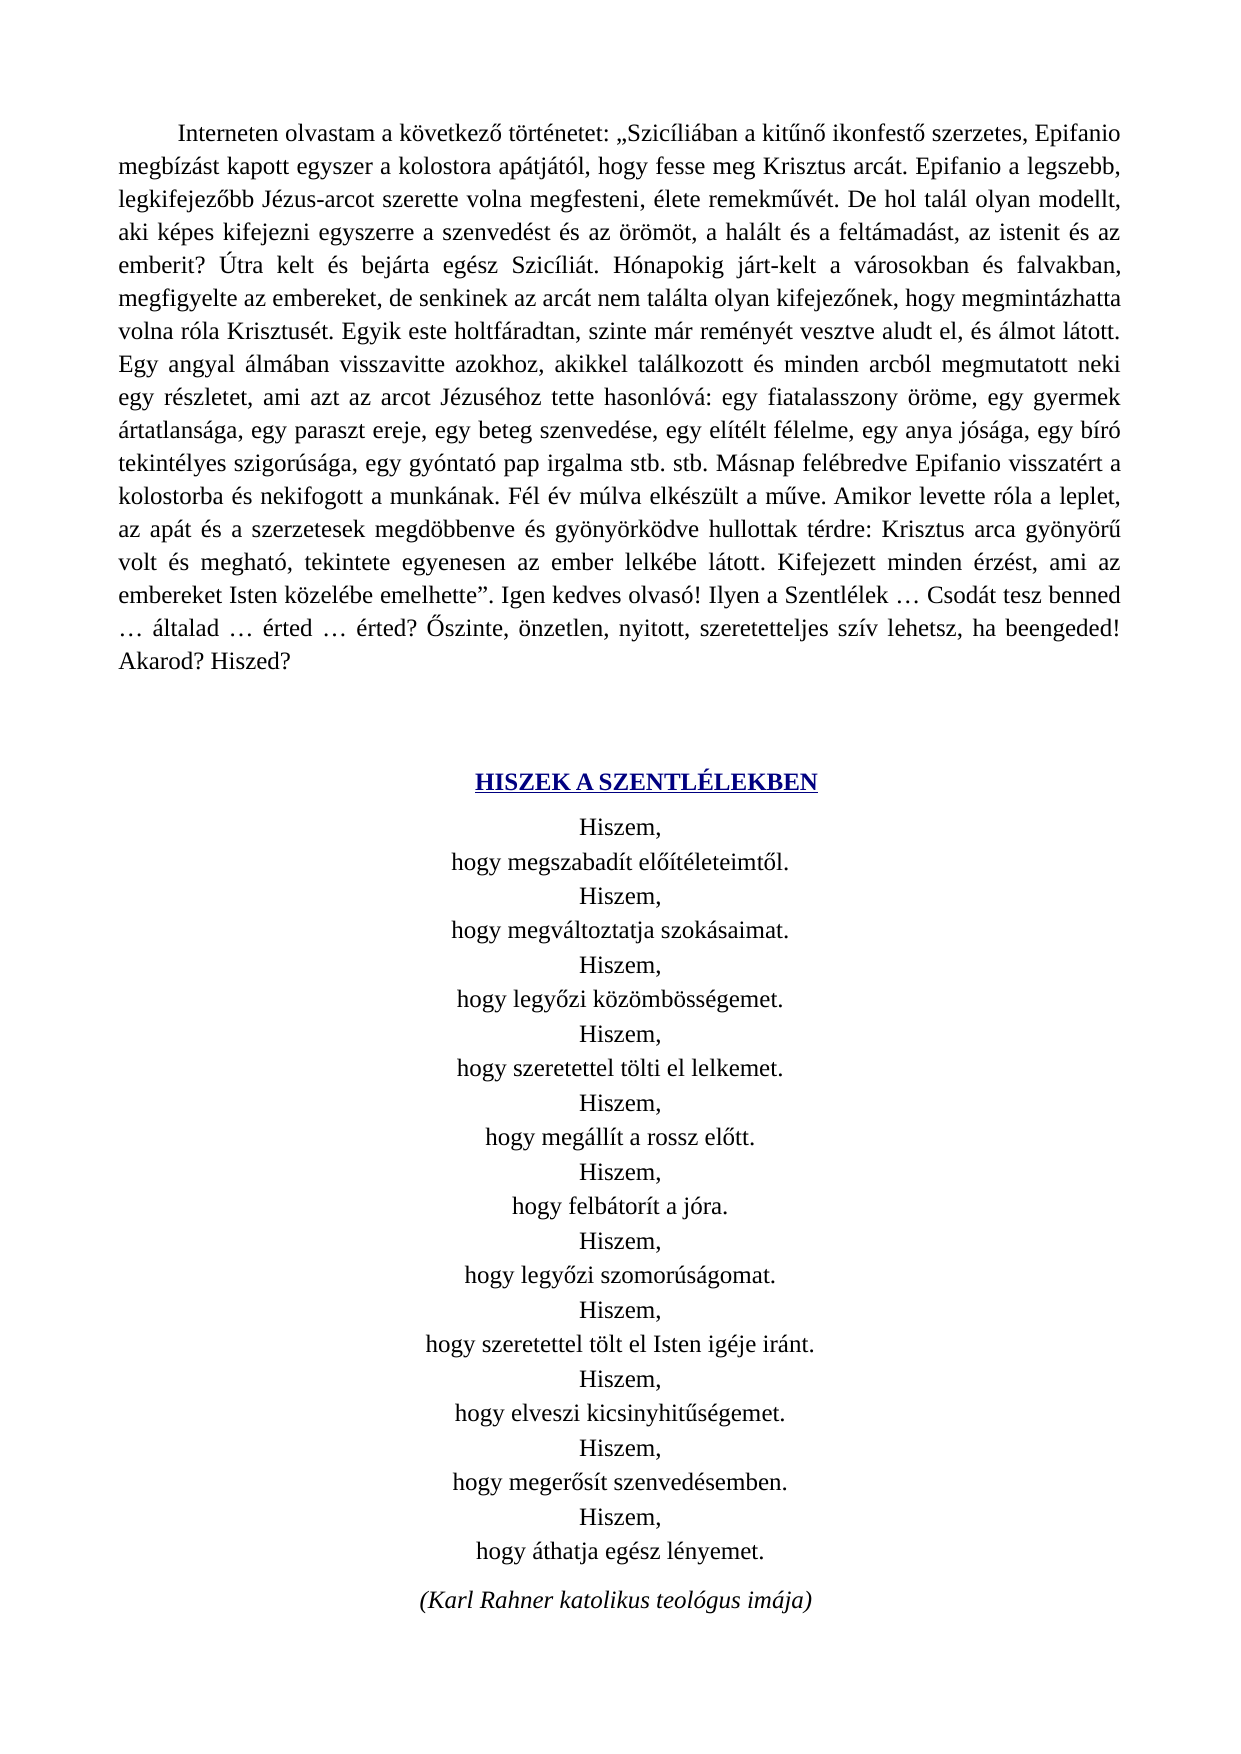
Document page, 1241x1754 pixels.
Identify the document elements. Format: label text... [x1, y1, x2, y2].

text (Karl Rahner katolikus teológus imája) [118, 1585, 1122, 1614]
text Interneten olvastam a következő történetet: „Szicíliában a kitűnő ikonfestő szerzetes, Epifanio megbízást kapott egyszer a kolostora apátjától, hogy fesse meg Krisztus arcát. Epifanio a legszebb, legkifejezőbb Jézus-arcot szerette volna megfesteni, élete remekművét. De hol talál olyan modellt, aki képes kifejezni egyszerre a szenvedést és az örömöt, a halált és a feltámadást, az istenit és az emberit? Útra kelt és bejárta egész Szicíliát. Hónapokig járt-kelt a városokban és falvakban, megfigyelte az embereket, de senkinek az arcát nem találta olyan kifejezőnek, hogy megmintázhatta volna róla Krisztusét. Egyik este holtfáradtan, szinte már reményét vesztve aludt el, és álmot látott. Egy angyal álmában visszavitte azokhoz, akikkel találkozott és minden arcból megmutatott neki egy részletet, ami azt az arcot Jézuséhoz tette hasonlóvá: egy fiatalasszony öröme, egy gyermek ártatlansága, egy paraszt ereje, egy beteg szenvedése, egy elítélt félelme, egy anya jósága, egy bíró tekintélyes szigorúsága, egy gyóntató pap irgalma stb. stb. Másnap felébredve Epifanio visszatért a kolostorba és nekifogott a munkának. Fél év múlva elkészült a műve. Amikor levette róla a leplet, az apát és a szerzetesek megdöbbenve és gyönyörködve hullottak térdre: Krisztus arca gyönyörű volt és megható, tekintete egyenesen az ember lelkébe látott. Kifejezett minden érzést, ami az embereket Isten közelébe emelhette”. Igen kedves olvasó! Ilyen a Szentlélek … Csodát tesz benned … általad … érted … érted? Őszinte, önzetlen, nyitott, szeretetteljes szív lehetsz, ha beengeded! Akarod? Hiszed? [118, 118, 1122, 675]
subtitle HISZEK A SZENTLÉLEKBEN [118, 767, 1122, 795]
text Hiszem, hogy megszabadít előítéleteimtől. Hiszem, hogy megváltoztatja szokásaimat. Hiszem, hogy legyőzi közömbösségemet. Hiszem, hogy szeretettel tölti el lelkemet. Hiszem, hogy megállít a rossz előtt. Hiszem, hogy felbátorít a jóra. Hiszem, hogy legyőzi szomorúságomat. Hiszem, hogy szeretettel tölt el Isten igéje iránt. Hiszem, hogy elveszi kicsinyhitűségemet. Hiszem, hogy megerősít szenvedésemben. Hiszem, hogy áthatja egész lényemet. [118, 812, 1122, 1565]
